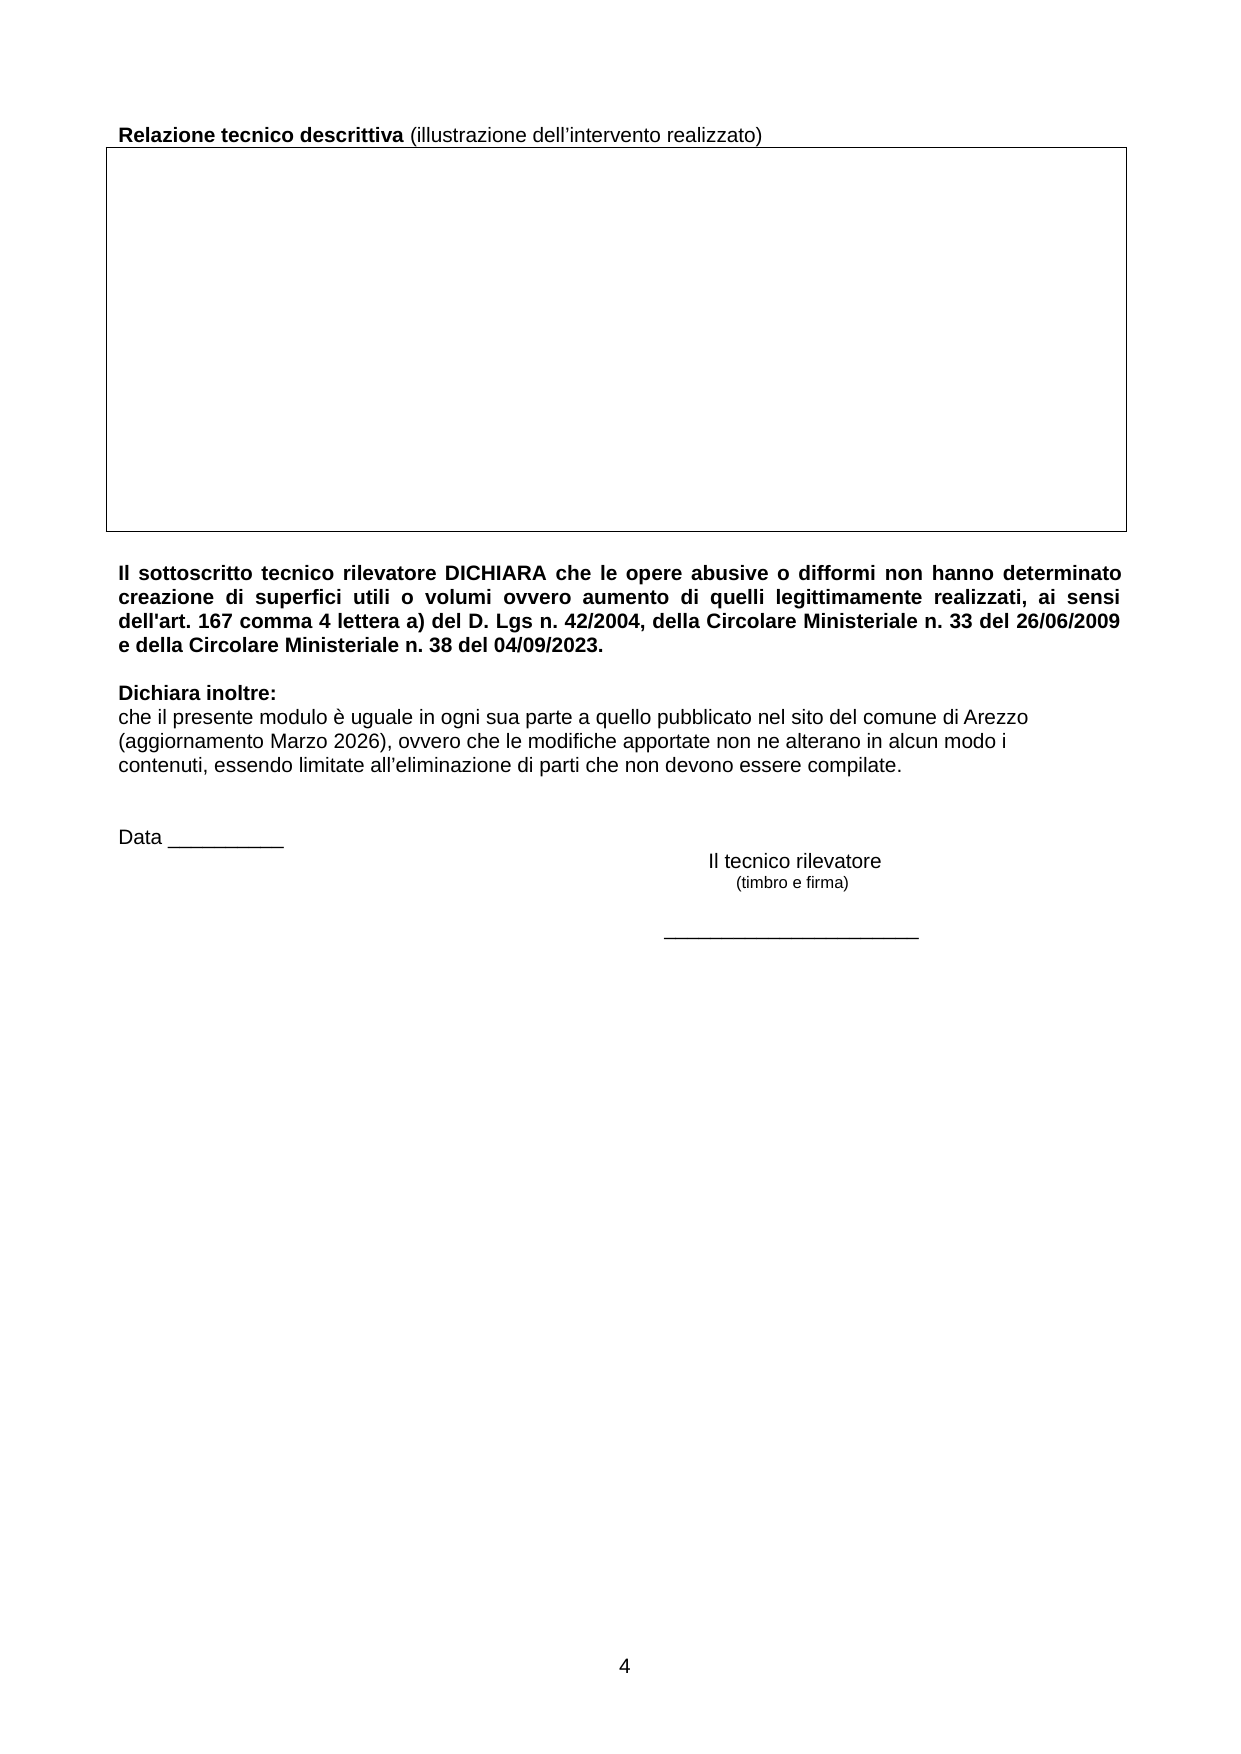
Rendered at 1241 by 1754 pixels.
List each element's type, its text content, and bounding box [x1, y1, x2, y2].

table_header [107, 148, 1126, 531]
text Il tecnico rilevatore [634, 848, 1122, 872]
subtitle Relazione tecnico descrittiva (illustrazione dell’intervento realizzato) [118, 123, 1122, 147]
subtitle Il sottoscritto tecnico rilevatore DICHIARA che le opere abusive o difformi non hanno determinato creazione di superfici utili o volumi ovvero aumento di quelli legittimamente realizzati, ai sensi dell'art. 167 comma 4 lettera a) del D. Lgs n. 42/2004, della Circolare Ministeriale n. 33 del 26/06/2009 e della Circolare Ministeriale n. 38 del 04/09/2023. [118, 561, 1122, 657]
text (aggiornamento Marzo 2026), ovvero che le modifiche apportate non ne alterano in alcun modo i [118, 729, 1122, 753]
text (timbro e firma) [634, 872, 1122, 892]
text contenuti, essendo limitate all’eliminazione di parti che non devono essere compilate. [118, 753, 1122, 777]
text Dichiara inoltre: [118, 681, 1122, 705]
text che il presente modulo è uguale in ogni sua parte a quello pubblicato nel sito del comune di Arezzo [118, 705, 1122, 729]
text ______________________ [118, 916, 1122, 939]
text Data __________ [118, 824, 1122, 848]
